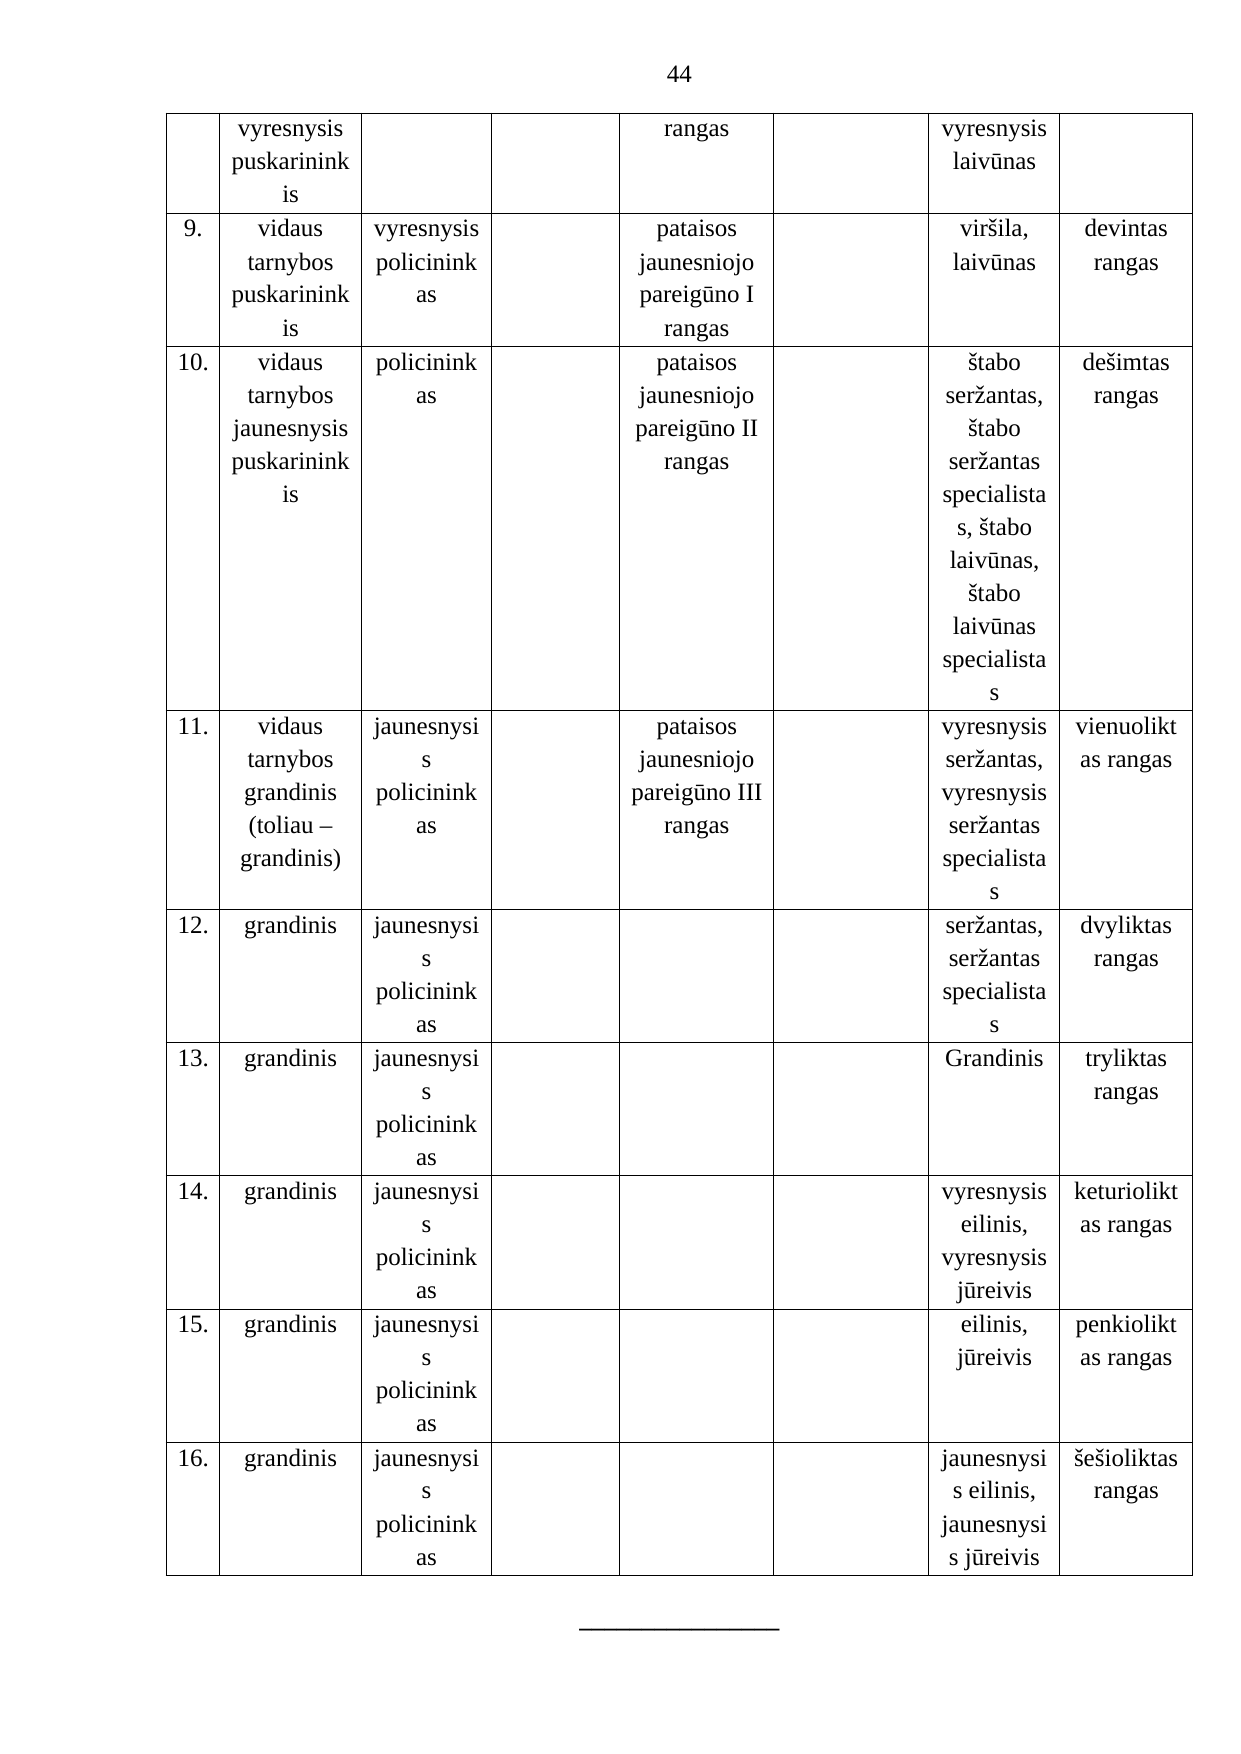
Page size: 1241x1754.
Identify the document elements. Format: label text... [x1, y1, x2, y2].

table_cell [492, 1310, 619, 1442]
table_cell devintas rangas [1060, 214, 1192, 346]
table_cell Grandinis [929, 1043, 1059, 1175]
table_cell [620, 1310, 773, 1442]
table_cell vyresnysis puskarininkis [220, 114, 361, 212]
table_cell [774, 114, 928, 212]
table_cell [620, 910, 773, 1042]
table_cell vidaus tarnybos puskarininkis [220, 214, 361, 346]
table_cell viršila, laivūnas [929, 214, 1059, 346]
table_cell grandinis [220, 1310, 361, 1442]
table_cell [774, 347, 928, 710]
table_cell tryliktas rangas [1060, 1043, 1192, 1175]
table_cell grandinis [220, 1043, 361, 1175]
table_cell vidaus tarnybos jaunesnysis puskarininkis [220, 347, 361, 710]
table_cell [362, 114, 491, 212]
table_cell šešioliktas rangas [1060, 1443, 1192, 1575]
table_cell vienuoliktas rangas [1060, 711, 1192, 909]
table_cell keturioliktas rangas [1060, 1176, 1192, 1308]
table_cell 9. [167, 214, 219, 346]
table_cell vyresnysis eilinis, vyresnysis jūreivis [929, 1176, 1059, 1308]
table_cell eilinis, jūreivis [929, 1310, 1059, 1442]
table_cell rangas [620, 114, 773, 212]
table_cell [492, 347, 619, 710]
table_cell [167, 114, 219, 212]
table_cell [774, 1443, 928, 1575]
table_cell vyresnysis policininkas [362, 214, 491, 346]
table_cell jaunesnysis policininkas [362, 1310, 491, 1442]
table_cell 13. [167, 1043, 219, 1175]
table_cell vyresnysis seržantas, vyresnysis seržantas specialistas [929, 711, 1059, 909]
table_cell grandinis [220, 910, 361, 1042]
table_cell pataisos jaunesniojo pareigūno I rangas [620, 214, 773, 346]
table_cell 10. [167, 347, 219, 710]
table_cell [1060, 114, 1192, 212]
table_cell [492, 910, 619, 1042]
table_cell [620, 1176, 773, 1308]
table_cell jaunesnysis policininkas [362, 910, 491, 1042]
table_cell [774, 1310, 928, 1442]
table_cell policininkas [362, 347, 491, 710]
table_cell dvyliktas rangas [1060, 910, 1192, 1042]
text ________________ [177, 1604, 1181, 1633]
table_cell [774, 1043, 928, 1175]
table_cell 14. [167, 1176, 219, 1308]
table_cell pataisos jaunesniojo pareigūno III rangas [620, 711, 773, 909]
table_cell dešimtas rangas [1060, 347, 1192, 710]
table_cell [774, 711, 928, 909]
table_cell jaunesnysis policininkas [362, 711, 491, 909]
table_cell penkioliktas rangas [1060, 1310, 1192, 1442]
table_cell grandinis [220, 1176, 361, 1308]
table_cell [492, 114, 619, 212]
table_cell 12. [167, 910, 219, 1042]
table_cell 16. [167, 1443, 219, 1575]
table_cell 15. [167, 1310, 219, 1442]
table_cell štabo seržantas, štabo seržantas specialistas, štabo laivūnas, štabo laivūnas specialistas [929, 347, 1059, 710]
table_cell [620, 1443, 773, 1575]
table_cell [774, 214, 928, 346]
table_cell jaunesnysis policininkas [362, 1443, 491, 1575]
table_cell jaunesnysis eilinis, jaunesnysis jūreivis [929, 1443, 1059, 1575]
table_cell [492, 1043, 619, 1175]
table_cell [774, 910, 928, 1042]
table_cell [492, 214, 619, 346]
table_cell [492, 1176, 619, 1308]
table_cell vyresnysis laivūnas [929, 114, 1059, 212]
table_cell jaunesnysis policininkas [362, 1043, 491, 1175]
table_cell [774, 1176, 928, 1308]
table_cell vidaus tarnybos grandinis (toliau – grandinis) [220, 711, 361, 909]
table_cell seržantas, seržantas specialistas [929, 910, 1059, 1042]
table_cell [492, 711, 619, 909]
table_cell [492, 1443, 619, 1575]
table_cell [620, 1043, 773, 1175]
table_cell 11. [167, 711, 219, 909]
table_cell pataisos jaunesniojo pareigūno II rangas [620, 347, 773, 710]
table_cell jaunesnysis policininkas [362, 1176, 491, 1308]
table_cell grandinis [220, 1443, 361, 1575]
